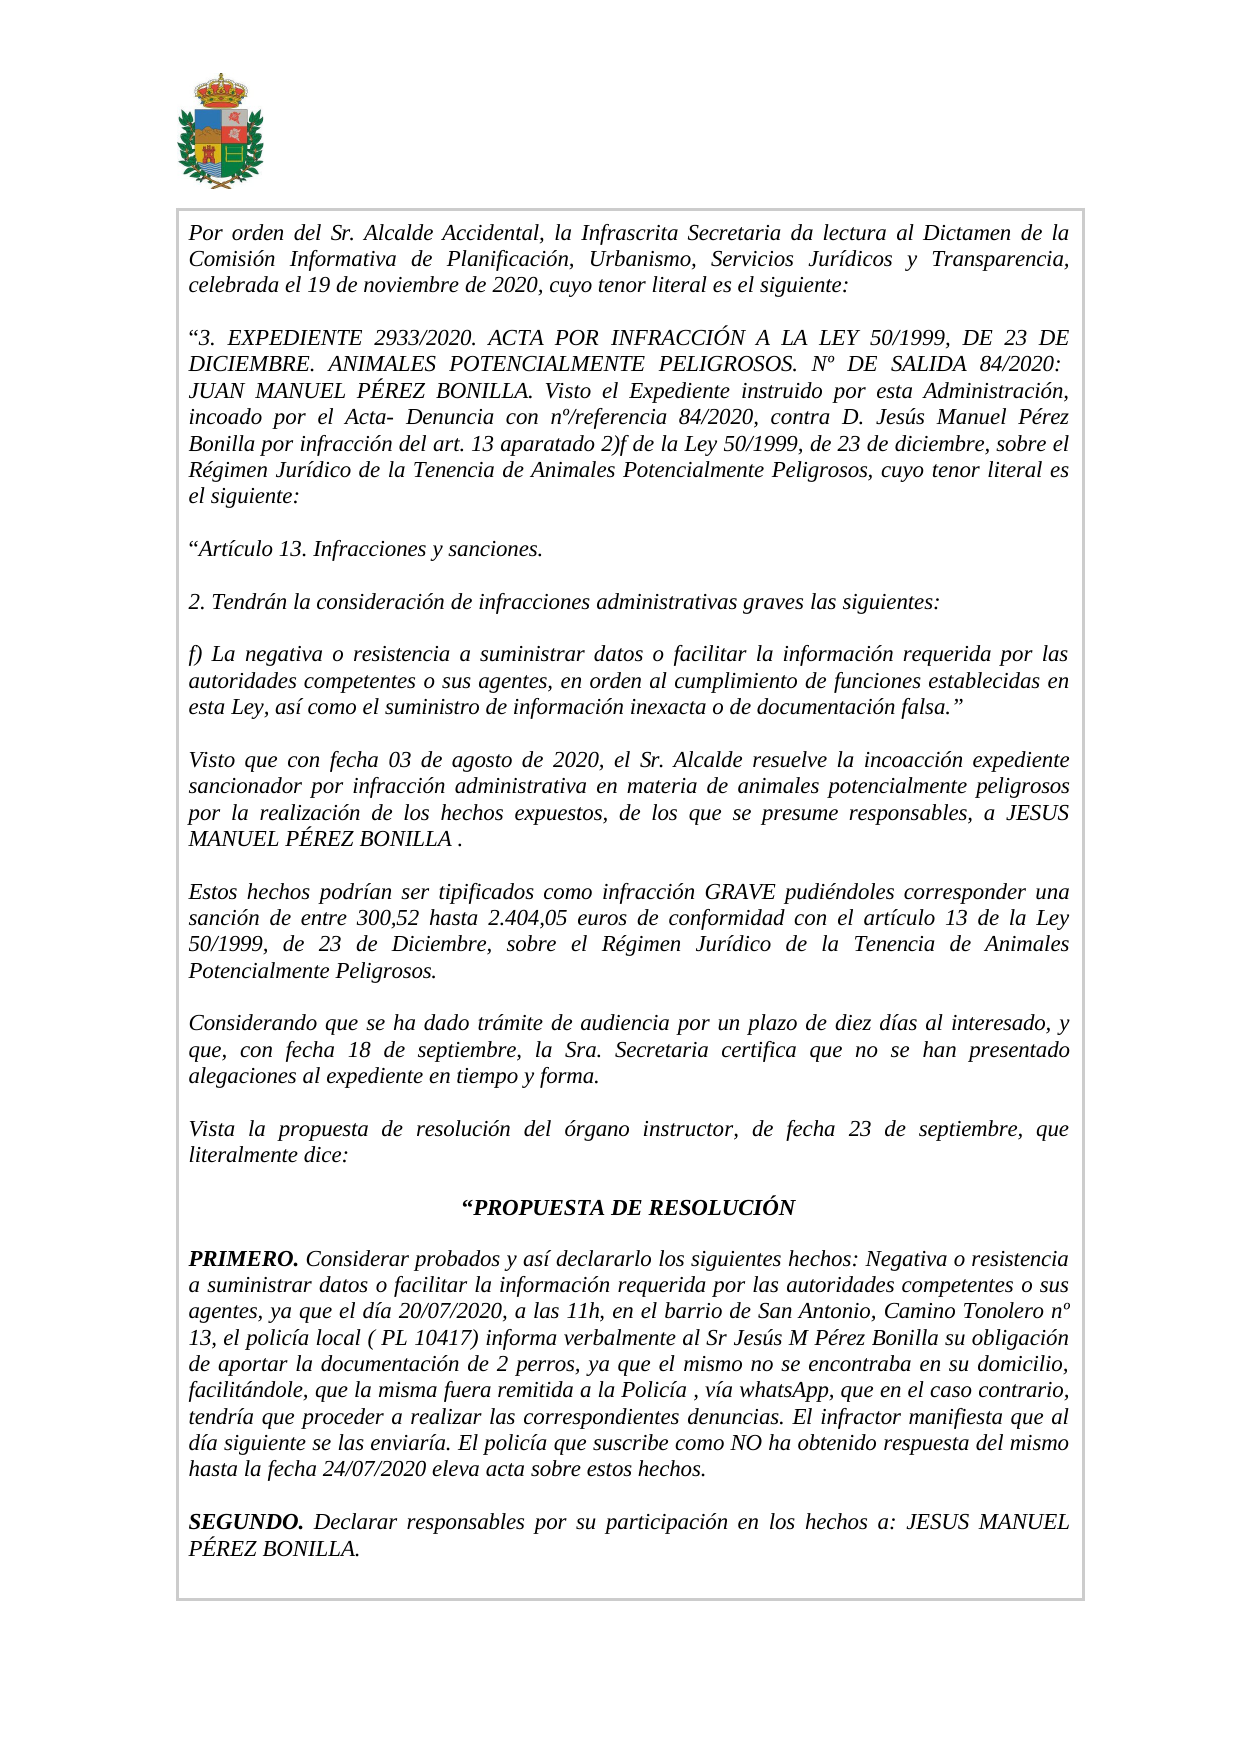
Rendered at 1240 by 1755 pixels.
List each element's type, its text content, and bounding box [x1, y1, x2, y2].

text 2. Tendrán la consideración de infracciones administrativas graves las siguientes: [188, 588, 1082, 614]
text Estos hechos podrían ser tipificados como infracción GRAVE pudiéndoles corresponder una sanción de entre 300,52 hasta 2.404,05 euros de conformidad con el artículo 13 de la Ley 50/1999, de 23 de Diciembre, sobre el Régimen Jurídico de la Tenencia de Animales Potencialmente Peligrosos. [188, 878, 1070, 983]
text Por orden del Sr. Alcalde Accidental, la Infrascrita Secretaria da lectura al Dictamen de la Comisión Informativa de Planificación, Urbanismo, Servicios Jurídicos y Transparencia, celebrada el 19 de noviembre de 2020, cuyo tenor literal es el siguiente: [188, 219, 1070, 298]
text Visto que con fecha 03 de agosto de 2020, el Sr. Alcalde resuelve la incoacción expediente sancionador por infracción administrativa en materia de animales potencialmente peligrosos por la realización de los hechos expuestos, de los que se presume responsables, a JESUS MANUEL PÉREZ BONILLA . [188, 746, 1070, 851]
text PRIMERO. Considerar probados y así declararlo los siguientes hechos: Negativa o resistencia a suministrar datos o facilitar la información requerida por las autoridades competentes o sus agentes, ya que el día 20/07/2020, a las 11h, en el barrio de San Antonio, Camino Tonolero nº 13, el policía local ( PL 10417) informa verbalmente al Sr Jesús M Pérez Bonilla su obligación de aportar la documentación de 2 perros, ya que el mismo no se encontraba en su domicilio, facilitándole, que la misma fuera remitida a la Policía , vía whatsApp, que en el caso contrario, tendría que proceder a realizar las correspondientes denuncias. El infractor manifiesta que al día siguiente se las enviaría. El policía que suscribe como NO ha obtenido respuesta del mismo hasta la fecha 24/07/2020 eleva acta sobre estos hechos. [188, 1245, 1069, 1482]
text Vista la propuesta de resolución del órgano instructor, de fecha 23 de septiembre, que literalmente dice: [188, 1115, 1070, 1168]
text f) La negativa o resistencia a suministrar datos o facilitar la información requerida por las autoridades competentes o sus agentes, en orden al cumplimiento de funciones establecidas en esta Ley, así como el suministro de información inexacta o de documentación falsa.” [188, 641, 1069, 719]
subtitle “PROPUESTA DE RESOLUCIÓN [217, 1194, 1042, 1220]
text Considerando que se ha dado trámite de audiencia por un plazo de diez días al interesado, y que, con fecha 18 de septiembre, la Sra. Secretaria certifica que no se han presentado alegaciones al expediente en tiempo y forma. [188, 1009, 1071, 1088]
text “Artículo 13. Infracciones y sanciones. [188, 535, 1082, 561]
text [1085, 588, 1196, 614]
text SEGUNDO. Declarar responsables por su participación en los hechos a: JESUS MANUEL PÉREZ BONILLA. [188, 1508, 1070, 1561]
text “3. EXPEDIENTE 2933/2020. ACTA POR INFRACCIÓN A LA LEY 50/1999, DE 23 DE DICIEMBRE. ANIMALES POTENCIALMENTE PELIGROSOS. Nº DE SALIDA 84/2020: [188, 324, 1070, 377]
text [1085, 535, 1196, 561]
text JUAN MANUEL PÉREZ BONILLA. Visto el Expediente instruido por esta Administración, incoado por el Acta- Denuncia con nº/referencia 84/2020, contra D. Jesús Manuel Pérez Bonilla por infracción del art. 13 aparatado 2)f de la Ley 50/1999, de 23 de diciembre, sobre el Régimen Jurídico de la Tenencia de Animales Potencialmente Peligrosos, cuyo tenor literal es el siguiente: [188, 377, 1069, 509]
